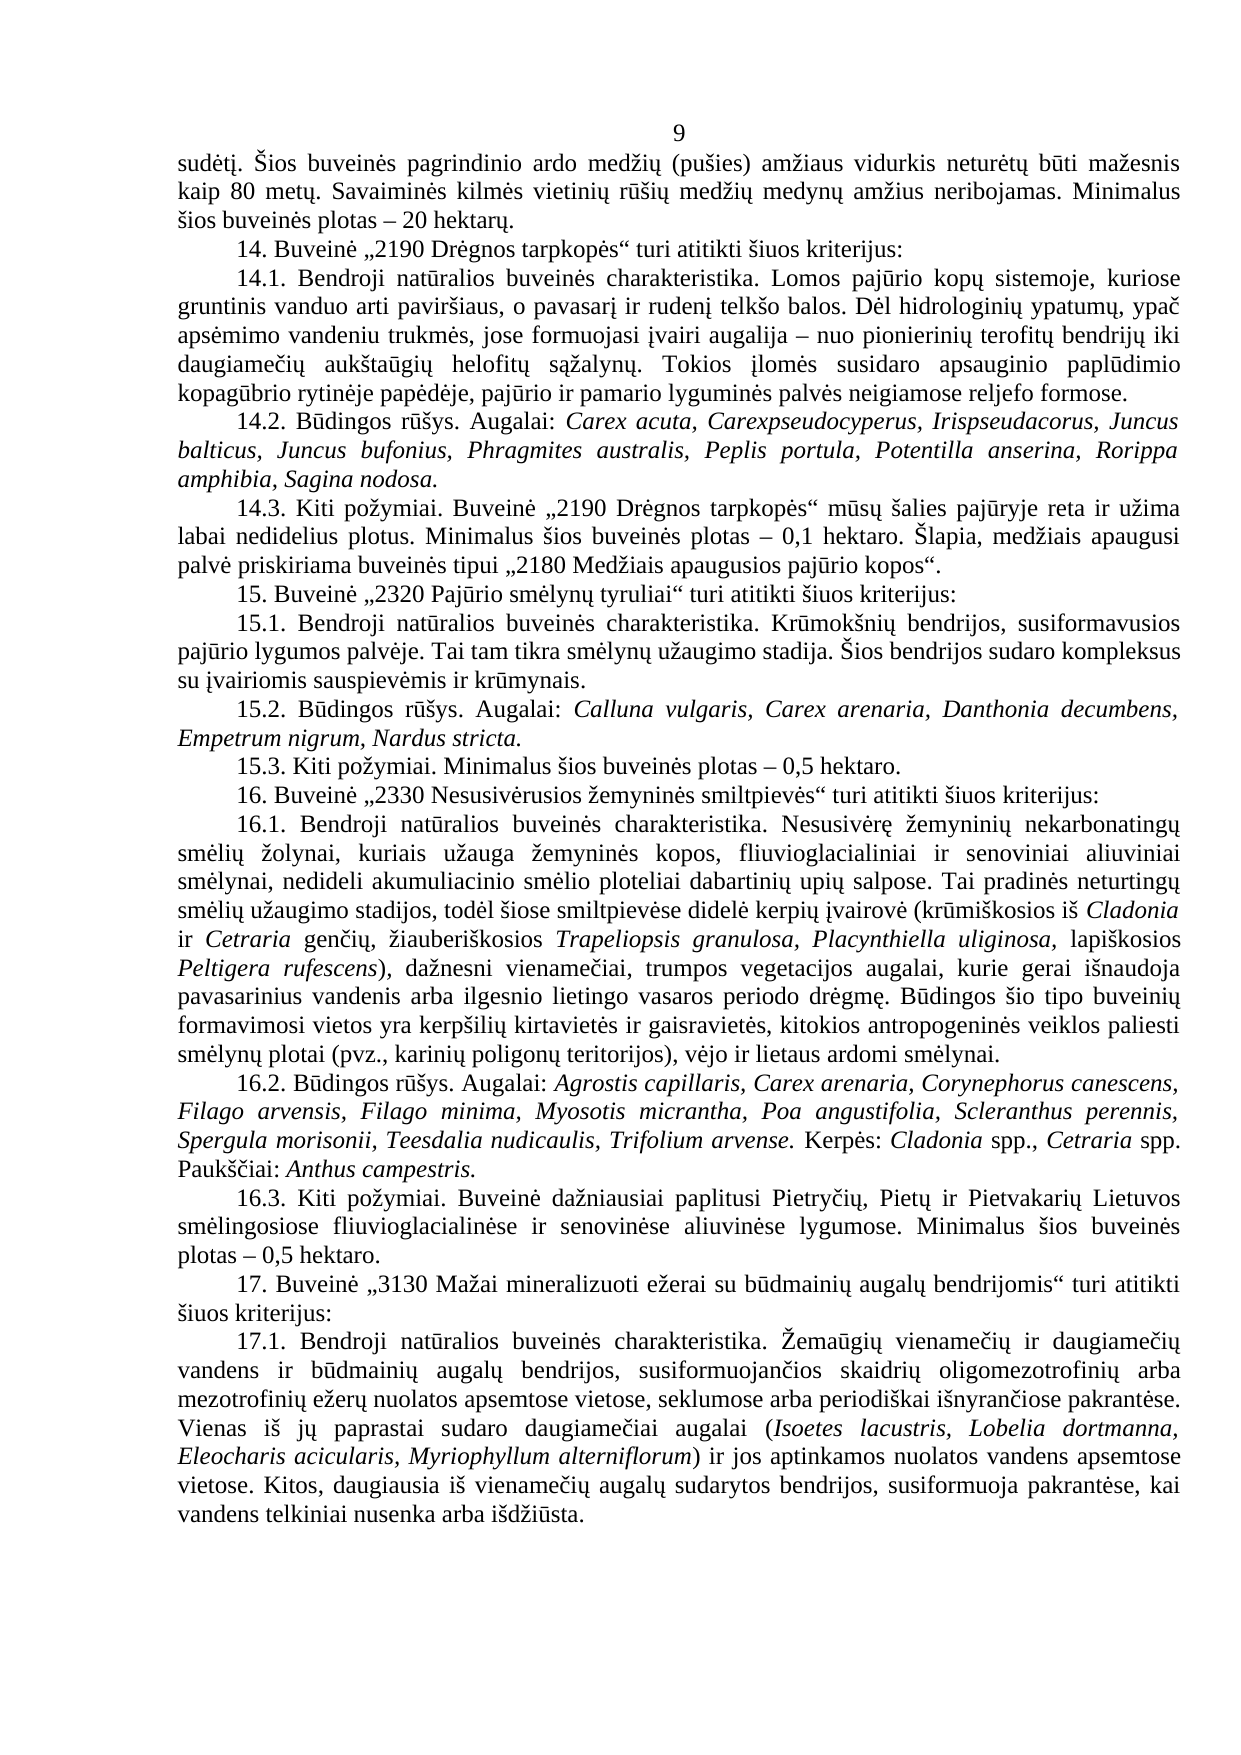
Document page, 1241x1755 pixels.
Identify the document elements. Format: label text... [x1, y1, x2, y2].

text 14.1. Bendroji natūralios buveinės charakteristika. Lomos pajūrio kopų sistemoje, kuriose gruntinis vanduo arti paviršiaus, o pavasarį ir rudenį telkšo balos. Dėl hidrologinių ypatumų, ypač apsėmimo vandeniu trukmės, jose formuojasi įvairi augalija – nuo pionierinių terofitų bendrijų iki daugiamečių aukštaūgių helofitų sąžalynų. Tokios įlomės susidaro apsauginio paplūdimio kopagūbrio rytinėje papėdėje, pajūrio ir pamario lyguminės palvės neigiamose reljefo formose. [177, 263, 1181, 406]
text 14.3. Kiti požymiai. Buveinė „2190 Drėgnos tarpkopės“ mūsų šalies pajūryje reta ir užima labai nedidelius plotus. Minimalus šios buveinės plotas – 0,1 hektaro. Šlapia, medžiais apaugusi palvė priskiriama buveinės tipui „2180 Medžiais apaugusios pajūrio kopos“. [177, 493, 1181, 579]
text 15.2. Būdingos rūšys. Augalai: Calluna vulgaris, Carex arenaria, Danthonia decumbens, Empetrum nigrum, Nardus stricta. [177, 694, 1181, 751]
text 16. Buveinė „2330 Nesusivėrusios žemyninės smiltpievės“ turi atitikti šiuos kriterijus: [177, 780, 1181, 809]
text 17. Buveinė „3130 Mažai mineralizuoti ežerai su būdmainių augalų bendrijomis“ turi atitikti šiuos kriterijus: [177, 1269, 1181, 1326]
text 14.2. Būdingos rūšys. Augalai: Carex acuta, Carexpseudocyperus, Irispseudacorus, Juncus balticus, Juncus bufonius, Phragmites australis, Peplis portula, Potentilla anserina, Rorippa amphibia, Sagina nodosa. [177, 406, 1181, 493]
text 15.1. Bendroji natūralios buveinės charakteristika. Krūmokšnių bendrijos, susiformavusios pajūrio lygumos palvėje. Tai tam tikra smėlynų užaugimo stadija. Šios bendrijos sudaro kompleksus su įvairiomis sauspievėmis ir krūmynais. [177, 608, 1181, 694]
text 16.2. Būdingos rūšys. Augalai: Agrostis capillaris, Carex arenaria, Corynephorus canescens, Filago arvensis, Filago minima, Myosotis micrantha, Poa angustifolia, Scleranthus perennis, Spergula morisonii, Teesdalia nudicaulis, Trifolium arvense. Kerpės: Cladonia spp., Cetraria spp. Paukščiai: Anthus campestris. [177, 1068, 1181, 1183]
text sudėtį. Šios buveinės pagrindinio ardo medžių (pušies) amžiaus vidurkis neturėtų būti mažesnis kaip 80 metų. Savaiminės kilmės vietinių rūšių medžių medynų amžius neribojamas. Minimalus šios buveinės plotas – 20 hektarų. [177, 148, 1181, 234]
text 17.1. Bendroji natūralios buveinės charakteristika. Žemaūgių vienamečių ir daugiamečių vandens ir būdmainių augalų bendrijos, susiformuojančios skaidrių oligomezotrofinių arba mezotrofinių ežerų nuolatos apsemtose vietose, seklumose arba periodiškai išnyrančiose pakrantėse. Vienas iš jų paprastai sudaro daugiamečiai augalai (Isoetes lacustris, Lobelia dortmanna, Eleocharis acicularis, Myriophyllum alterniflorum) ir jos aptinkamos nuolatos vandens apsemtose vietose. Kitos, daugiausia iš vienamečių augalų sudarytos bendrijos, susiformuoja pakrantėse, kai vandens telkiniai nusenka arba išdžiūsta. [177, 1326, 1181, 1528]
text 15. Buveinė „2320 Pajūrio smėlynų tyruliai“ turi atitikti šiuos kriterijus: [177, 579, 1181, 608]
text 14. Buveinė „2190 Drėgnos tarpkopės“ turi atitikti šiuos kriterijus: [177, 234, 1181, 263]
text 15.3. Kiti požymiai. Minimalus šios buveinės plotas – 0,5 hektaro. [177, 751, 1181, 780]
text 16.1. Bendroji natūralios buveinės charakteristika. Nesusivėrę žemyninių nekarbonatingų smėlių žolynai, kuriais užauga žemyninės kopos, fliuvioglacialiniai ir senoviniai aliuviniai smėlynai, nedideli akumuliacinio smėlio ploteliai dabartinių upių salpose. Tai pradinės neturtingų smėlių užaugimo stadijos, todėl šiose smiltpievėse didelė kerpių įvairovė (krūmiškosios iš Cladonia ir Cetraria genčių, žiauberiškosios Trapeliopsis granulosa, Placynthiella uliginosa, lapiškosios Peltigera rufescens), dažnesni vienamečiai, trumpos vegetacijos augalai, kurie gerai išnaudoja pavasarinius vandenis arba ilgesnio lietingo vasaros periodo drėgmę. Būdingos šio tipo buveinių formavimosi vietos yra kerpšilių kirtavietės ir gaisravietės, kitokios antropogeninės veiklos paliesti smėlynų plotai (pvz., karinių poligonų teritorijos), vėjo ir lietaus ardomi smėlynai. [177, 809, 1181, 1068]
text 16.3. Kiti požymiai. Buveinė dažniausiai paplitusi Pietryčių, Pietų ir Pietvakarių Lietuvos smėlingosiose fliuvioglacialinėse ir senovinėse aliuvinėse lygumose. Minimalus šios buveinės plotas – 0,5 hektaro. [177, 1183, 1181, 1269]
